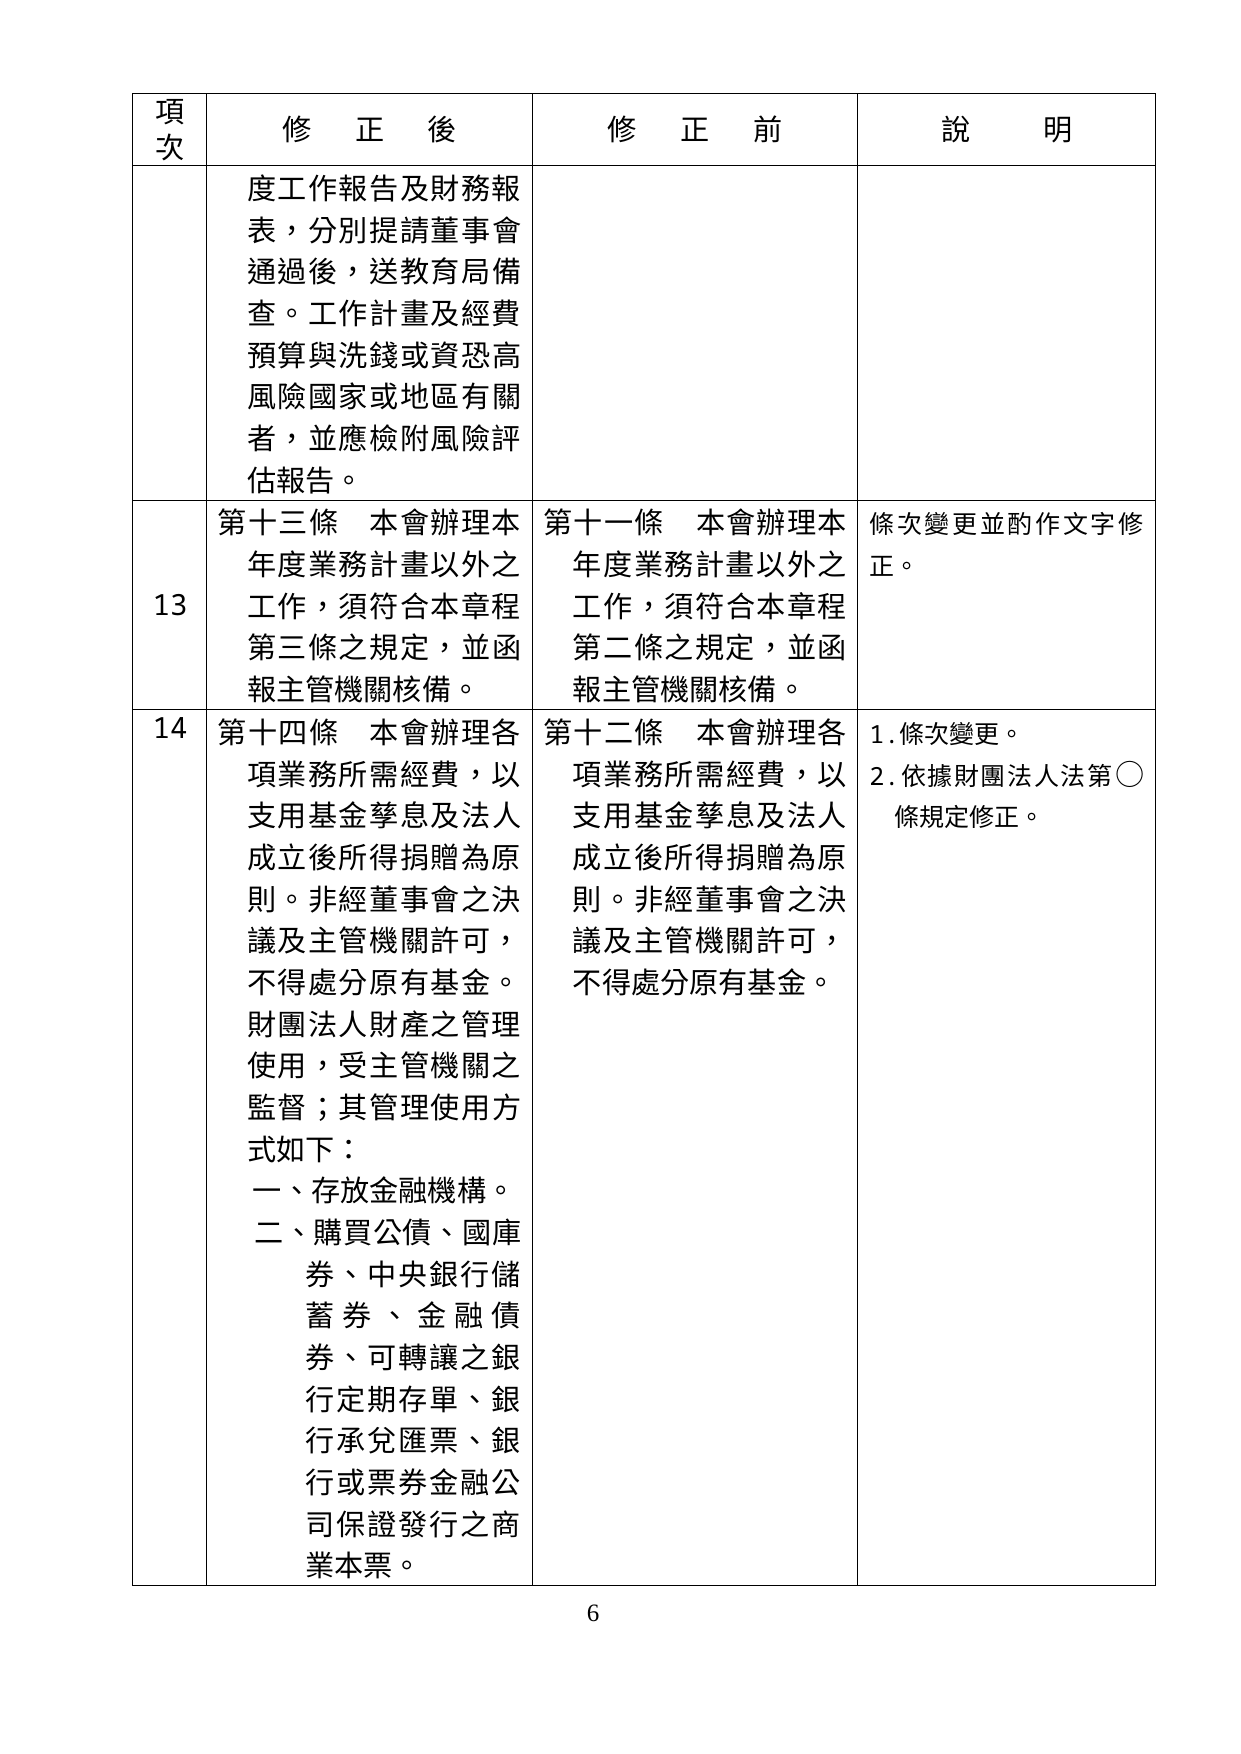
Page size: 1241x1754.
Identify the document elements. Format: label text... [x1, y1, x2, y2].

table_header 修 正 後 [207, 94, 532, 165]
table_cell [858, 166, 1155, 499]
table_header 說 明 [858, 94, 1155, 165]
table_header 項次 [133, 94, 206, 165]
table_header 修 正 前 [533, 94, 857, 165]
table_cell 14 [133, 710, 206, 1585]
table_cell 第十一條 本會辦理本年度業務計畫以外之工作，須符合本章程第二條之規定，並函報主管機關核備。 [533, 501, 857, 709]
table_cell 條次變更並酌作文字修正。 [858, 501, 1155, 709]
table_cell 第十四條 本會辦理各項業務所需經費，以支用基金孳息及法人成立後所得捐贈為原則。非經董事會之決議及主管機關許可，不得處分原有基金。財團法人財產之管理使用，受主管機關之監督；其管理使用方式如下： 一、存放金融機構。 二、購買公債、國庫券、中央銀行儲蓄券、金融債券、可轉讓之銀行定期存單、銀行承兌匯票、銀行或票券金融公司保證發行之商業本票。 [207, 710, 532, 1585]
table_cell 第十三條 本會辦理本年度業務計畫以外之工作，須符合本章程第三條之規定，並函報主管機關核備。 [207, 501, 532, 709]
table_cell 第十二條 本會辦理各項業務所需經費，以支用基金孳息及法人成立後所得捐贈為原則。非經董事會之決議及主管機關許可，不得處分原有基金。 [533, 710, 857, 1585]
table_cell 度工作報告及財務報表，分別提請董事會通過後，送教育局備查。工作計畫及經費預算與洗錢或資恐高風險國家或地區有關者，並應檢附風險評估報告。 [207, 166, 532, 499]
table_cell 13 [133, 501, 206, 709]
table_cell [533, 166, 857, 499]
table_cell [133, 166, 206, 499]
table_cell 1.條次變更。 2.依據財團法人法第○條規定修正。 [858, 710, 1155, 1585]
